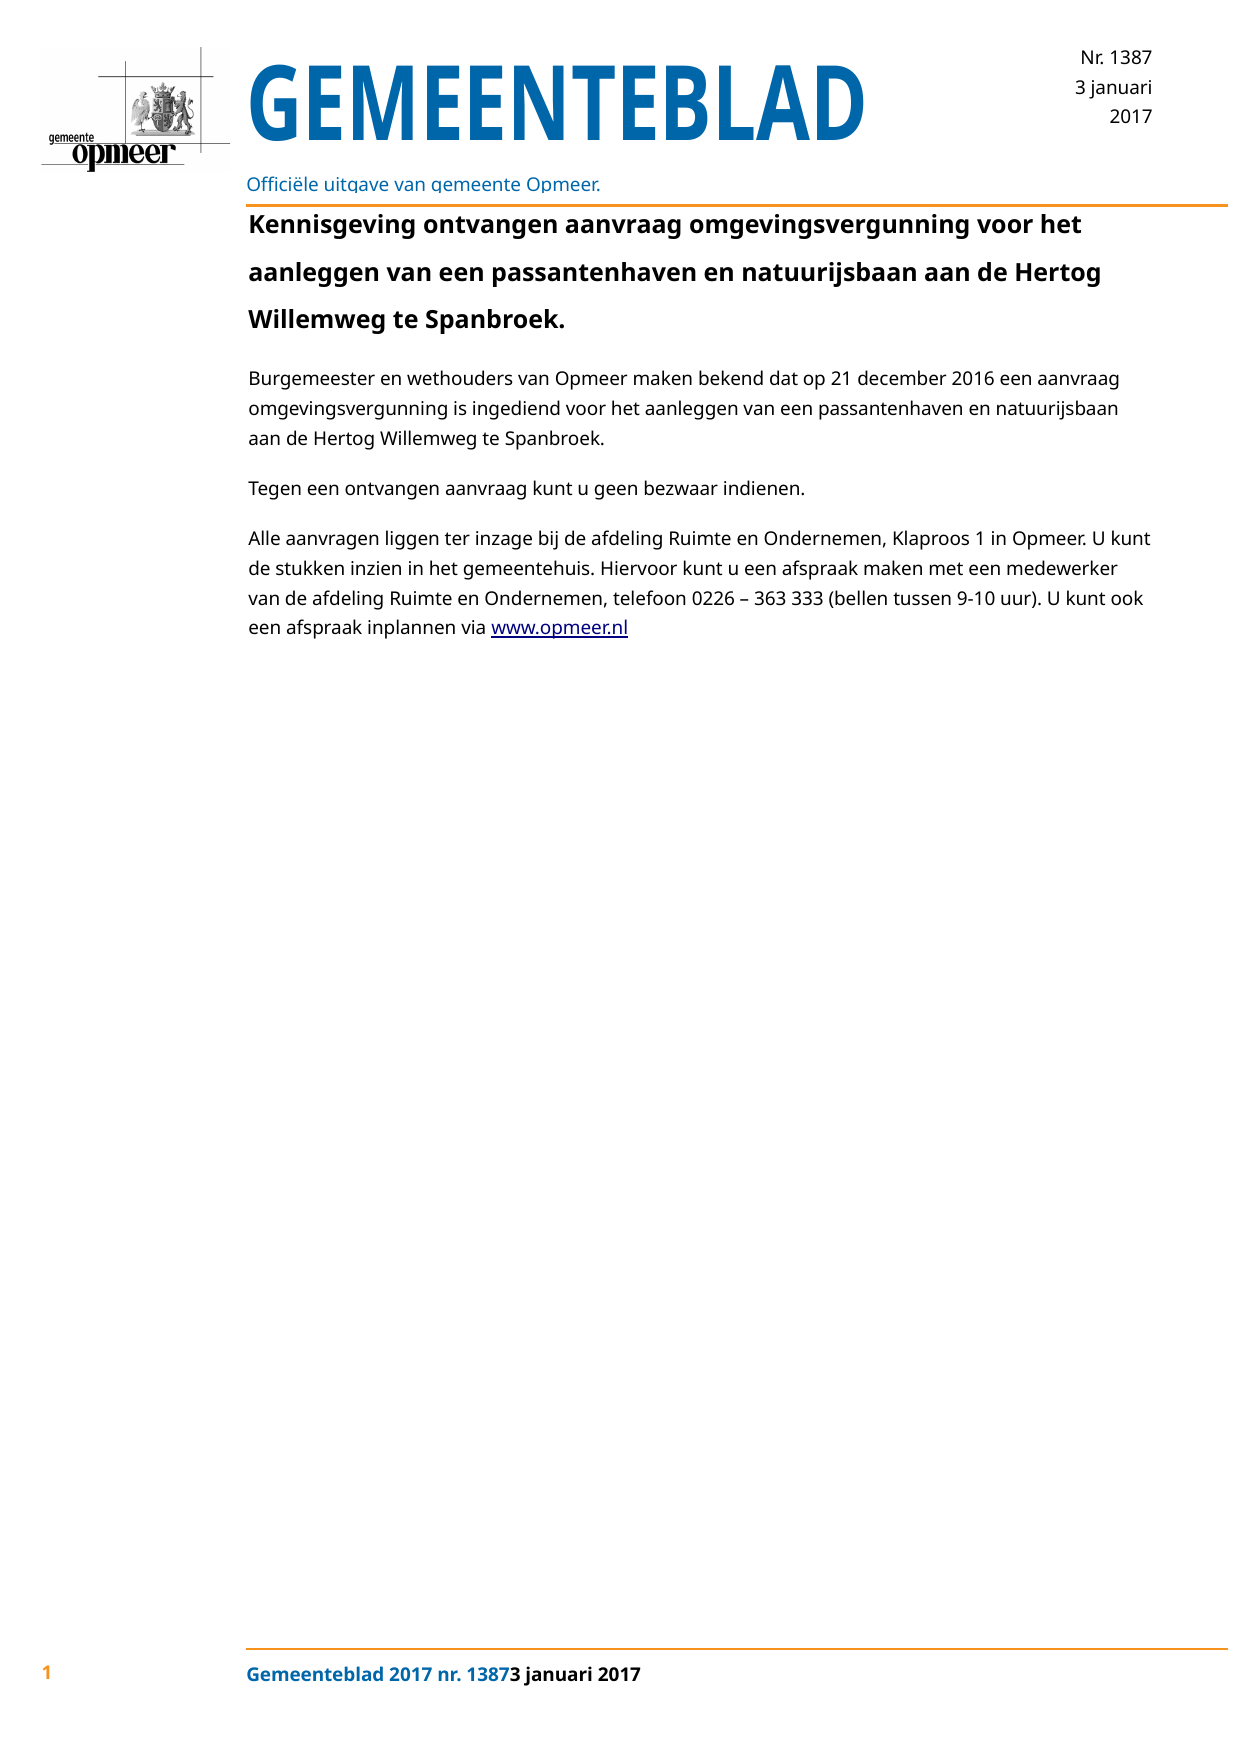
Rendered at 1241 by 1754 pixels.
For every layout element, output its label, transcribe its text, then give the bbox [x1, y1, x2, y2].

text Kennisgeving ontvangen aanvraag omgevingsvergunning voor het aanleggen van een passantenhaven en natuurijsbaan aan de Hertog Willemweg te Spanbroek. [248, 207, 1152, 336]
text Burgemeester en wethouders van Opmeer maken bekend dat op 21 december 2016 een aanvraag omgevingsvergunning is ingediend voor het aanleggen van een passantenhaven en natuurijsbaan aan de Hertog Willemweg te Spanbroek. [248, 366, 1152, 450]
text Tegen een ontvangen aanvraag kunt u geen bezwaar indienen. [248, 475, 1152, 501]
picture [41, 47, 231, 172]
text Alle aanvragen liggen ter inzage bij de afdeling Ruimte en Ondernemen, Klaproos 1 in Opmeer. U kunt de stukken inzien in het gemeentehuis. Hiervoor kunt u een afspraak maken met een medewerker van de afdeling Ruimte en Ondernemen, telefoon 0226 – 363 333 (bellen tussen 9-10 uur). U kunt ook een afspraak inplannen via www.opmeer.nl [248, 526, 1152, 640]
